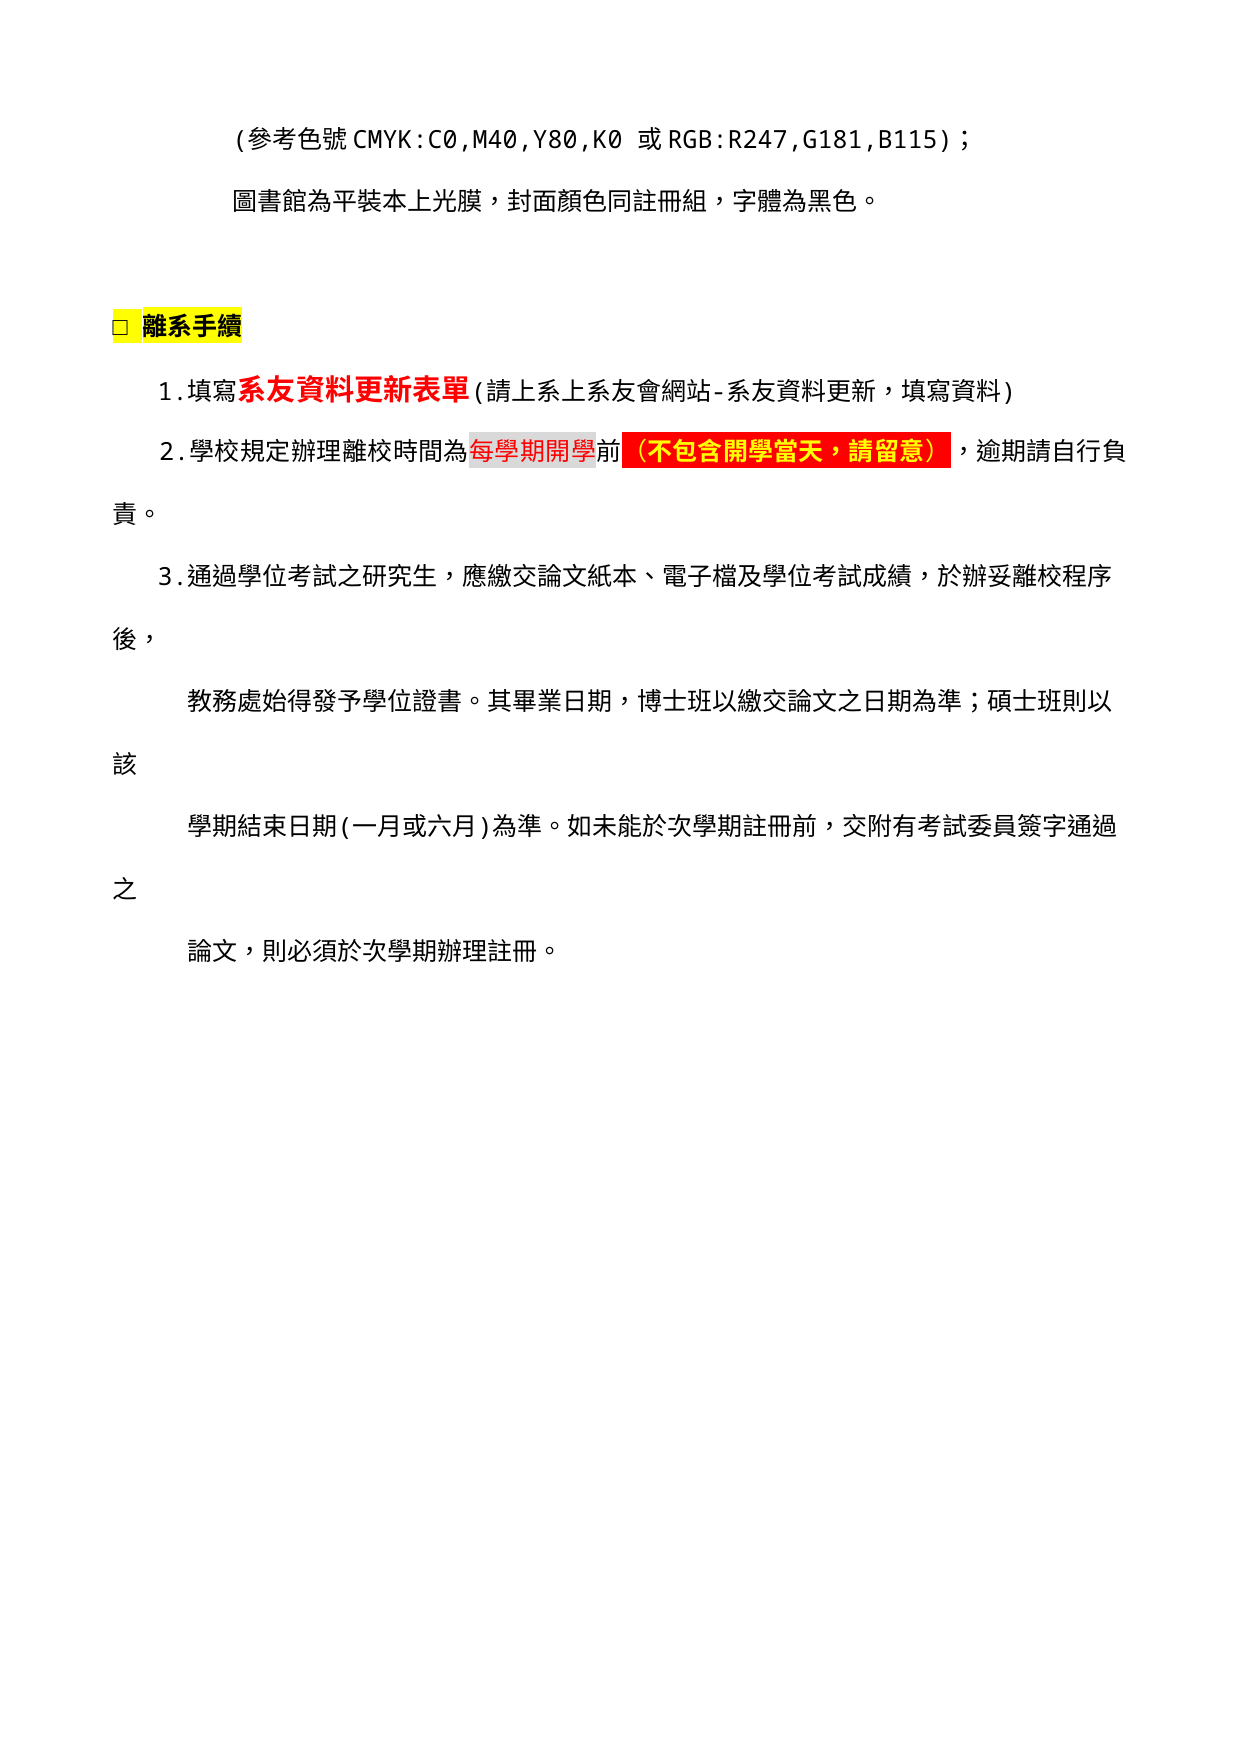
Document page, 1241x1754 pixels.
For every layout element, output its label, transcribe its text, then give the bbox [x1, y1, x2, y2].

text 2.學校規定辦理離校時間為每學期開學前（不包含開學當天，請留意），逾期請自行負責。 [112, 408, 1128, 533]
text (參考色號CMYK:C0,M40,Y80,K0 或RGB:R247,G181,B115)； [112, 96, 1128, 158]
text □ 離系手續 [112, 283, 1128, 346]
text 教務處始得發予學位證書。其畢業日期，博士班以繳交論文之日期為準；碩士班則以該 [112, 658, 1128, 783]
text 3.通過學位考試之研究生，應繳交論文紙本、電子檔及學位考試成績，於辦妥離校程序後， [112, 533, 1128, 658]
text 學期結束日期(一月或六月)為準。如未能於次學期註冊前，交附有考試委員簽字通過之 [112, 783, 1128, 908]
text 圖書館為平裝本上光膜，封面顏色同註冊組，字體為黑色。 [112, 158, 1128, 221]
text 1.填寫系友資料更新表單(請上系上系友會網站-系友資料更新，填寫資料) [112, 346, 1128, 408]
text 論文，則必須於次學期辦理註冊。 [112, 908, 1128, 971]
